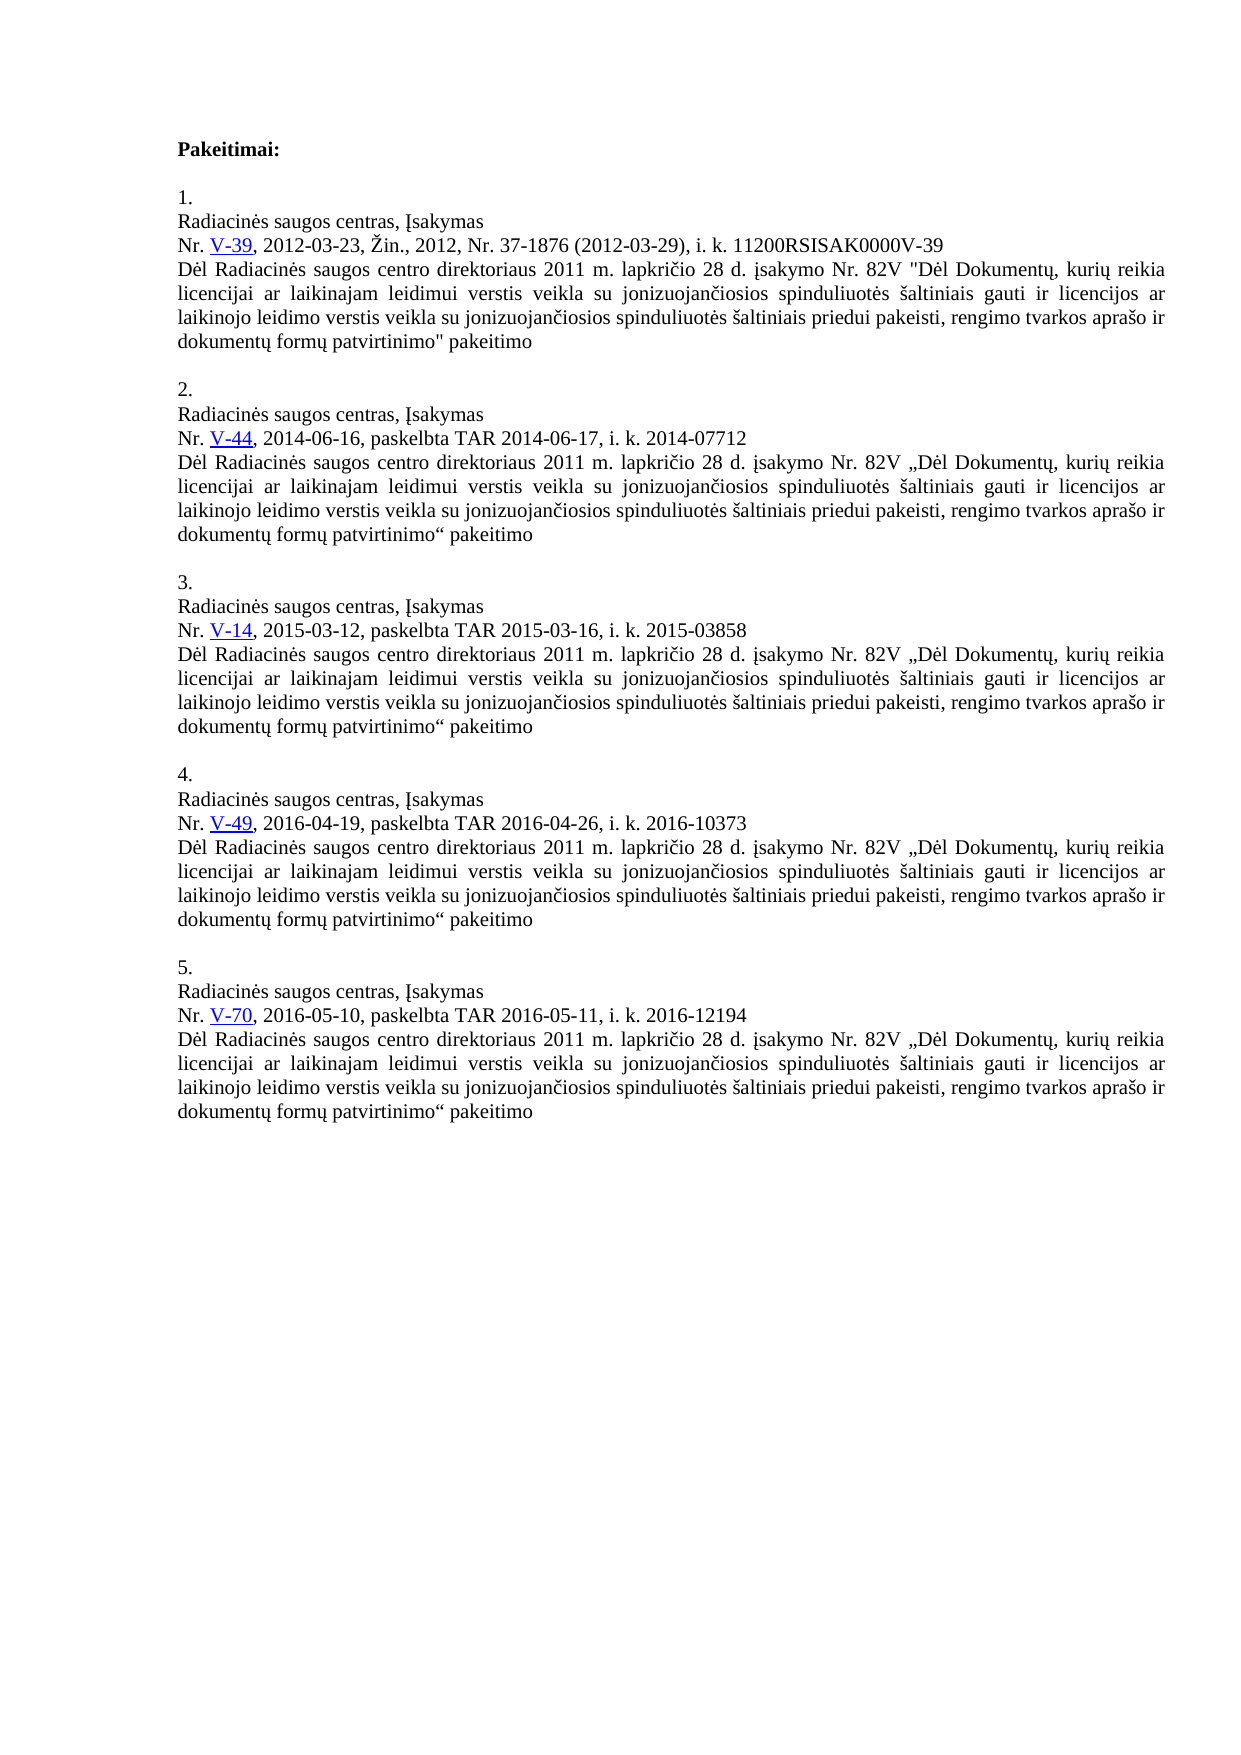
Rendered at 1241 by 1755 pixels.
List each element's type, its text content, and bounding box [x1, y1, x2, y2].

text Radiacinės saugos centras, Įsakymas [177, 401, 1166, 426]
text Dėl Radiacinės saugos centro direktoriaus 2011 m. lapkričio 28 d. įsakymo Nr. 82V „Dėl Dokumentų, kurių reikia licencijai ar laikinajam leidimui verstis veikla su jonizuojančiosios spinduliuotės šaltiniais gauti ir licencijos ar laikinojo leidimo verstis veikla su jonizuojančiosios spinduliuotės šaltiniais priedui pakeisti, rengimo tvarkos aprašo ir dokumentų formų patvirtinimo“ pakeitimo [177, 834, 1166, 931]
text Radiacinės saugos centras, Įsakymas [177, 979, 1166, 1003]
text Radiacinės saugos centras, Įsakymas [177, 209, 1166, 233]
text Dėl Radiacinės saugos centro direktoriaus 2011 m. lapkričio 28 d. įsakymo Nr. 82V „Dėl Dokumentų, kurių reikia licencijai ar laikinajam leidimui verstis veikla su jonizuojančiosios spinduliuotės šaltiniais gauti ir licencijos ar laikinojo leidimo verstis veikla su jonizuojančiosios spinduliuotės šaltiniais priedui pakeisti, rengimo tvarkos aprašo ir dokumentų formų patvirtinimo“ pakeitimo [177, 449, 1166, 546]
text Dėl Radiacinės saugos centro direktoriaus 2011 m. lapkričio 28 d. įsakymo Nr. 82V „Dėl Dokumentų, kurių reikia licencijai ar laikinajam leidimui verstis veikla su jonizuojančiosios spinduliuotės šaltiniais gauti ir licencijos ar laikinojo leidimo verstis veikla su jonizuojančiosios spinduliuotės šaltiniais priedui pakeisti, rengimo tvarkos aprašo ir dokumentų formų patvirtinimo“ pakeitimo [177, 1027, 1166, 1123]
text 3. [177, 570, 1166, 594]
text Pakeitimai: [177, 137, 1166, 161]
text Nr. V-14, 2015-03-12, paskelbta TAR 2015-03-16, i. k. 2015-03858 [177, 618, 1166, 642]
text Dėl Radiacinės saugos centro direktoriaus 2011 m. lapkričio 28 d. įsakymo Nr. 82V „Dėl Dokumentų, kurių reikia licencijai ar laikinajam leidimui verstis veikla su jonizuojančiosios spinduliuotės šaltiniais gauti ir licencijos ar laikinojo leidimo verstis veikla su jonizuojančiosios spinduliuotės šaltiniais priedui pakeisti, rengimo tvarkos aprašo ir dokumentų formų patvirtinimo“ pakeitimo [177, 642, 1166, 738]
text 1. [177, 185, 1166, 209]
text Dėl Radiacinės saugos centro direktoriaus 2011 m. lapkričio 28 d. įsakymo Nr. 82V "Dėl Dokumentų, kurių reikia licencijai ar laikinajam leidimui verstis veikla su jonizuojančiosios spinduliuotės šaltiniais gauti ir licencijos ar laikinojo leidimo verstis veikla su jonizuojančiosios spinduliuotės šaltiniais priedui pakeisti, rengimo tvarkos aprašo ir dokumentų formų patvirtinimo" pakeitimo [177, 257, 1166, 353]
text Nr. V-49, 2016-04-19, paskelbta TAR 2016-04-26, i. k. 2016-10373 [177, 811, 1166, 834]
text Nr. V-44, 2014-06-16, paskelbta TAR 2014-06-17, i. k. 2014-07712 [177, 426, 1166, 449]
text Radiacinės saugos centras, Įsakymas [177, 786, 1166, 811]
text Nr. V-39, 2012-03-23, Žin., 2012, Nr. 37-1876 (2012-03-29), i. k. 11200RSISAK0000V-39 [177, 233, 1166, 257]
text 5. [177, 955, 1166, 979]
text Radiacinės saugos centras, Įsakymas [177, 594, 1166, 618]
text Nr. V-70, 2016-05-10, paskelbta TAR 2016-05-11, i. k. 2016-12194 [177, 1003, 1166, 1027]
text 4. [177, 762, 1166, 786]
text 2. [177, 377, 1166, 401]
